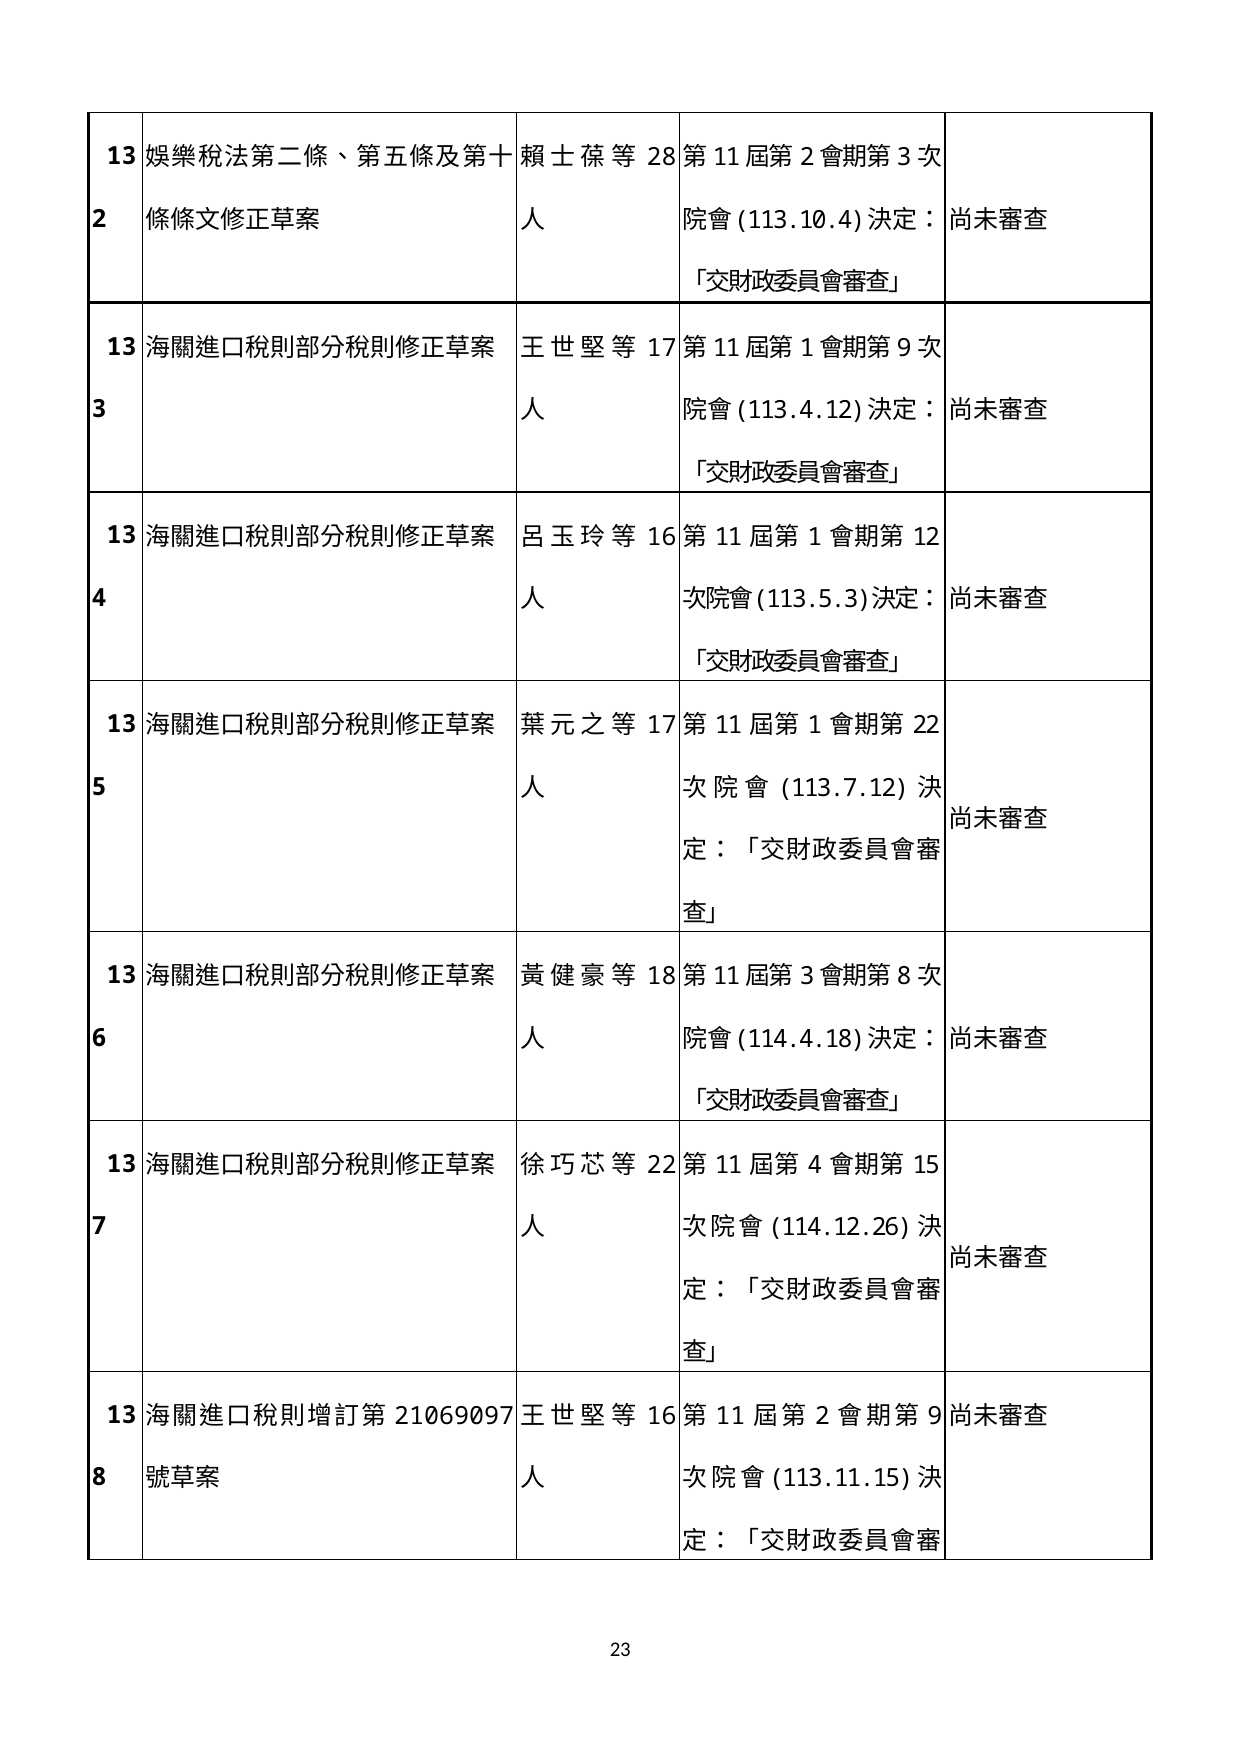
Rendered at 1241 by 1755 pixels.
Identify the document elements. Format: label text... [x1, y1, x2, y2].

table_cell 第11屆第2會期第3次院會(113.10.4)決定：「交財政委員會審查」 [680, 113, 944, 301]
table_cell 娛樂稅法第二條、第五條及第十條條文修正草案 [143, 113, 516, 301]
table_cell 第11屆第3會期第8次院會(114.4.18)決定：「交財政委員會審查」 [680, 932, 944, 1119]
table_cell 海關進口稅則部分稅則修正草案 [143, 304, 516, 491]
table_cell 第11屆第1會期第9次院會(113.4.12)決定：「交財政委員會審查」 [680, 304, 944, 491]
table_cell [90, 932, 142, 1119]
table_cell 海關進口稅則增訂第21069097號草案 [143, 1372, 516, 1559]
table_cell 尚未審查 [946, 304, 1150, 491]
table_cell 海關進口稅則部分稅則修正草案 [143, 681, 516, 931]
table_cell 尚未審查 [946, 932, 1150, 1119]
table_cell 海關進口稅則部分稅則修正草案 [143, 493, 516, 680]
table_cell [90, 493, 142, 680]
table_cell 呂玉玲等16人 [517, 493, 679, 680]
table_cell 黃健豪等18人 [517, 932, 679, 1119]
table_cell 徐巧芯等22人 [517, 1121, 679, 1371]
table_cell 尚未審查 [946, 113, 1150, 301]
table_cell 第11屆第2會期第9次院會(113.11.15)決定：「交財政委員會審 [680, 1372, 944, 1559]
table_cell [90, 113, 142, 301]
table_cell 尚未審查 [946, 1121, 1150, 1371]
table_cell [90, 1372, 142, 1559]
table_cell 第11屆第1會期第22次院會(113.7.12)決定：「交財政委員會審查」 [680, 681, 944, 931]
table_cell 王世堅等17人 [517, 304, 679, 491]
table_cell 尚未審查 [946, 493, 1150, 680]
table_cell 海關進口稅則部分稅則修正草案 [143, 1121, 516, 1371]
table_cell 王世堅等16人 [517, 1372, 679, 1559]
table_cell 賴士葆等28人 [517, 113, 679, 301]
table_cell 海關進口稅則部分稅則修正草案 [143, 932, 516, 1119]
table_cell 第11屆第1會期第12次院會(113.5.3)決定：「交財政委員會審查」 [680, 493, 944, 680]
table_cell 葉元之等17人 [517, 681, 679, 931]
table_cell [90, 1121, 142, 1371]
table_cell 尚未審查 [946, 1372, 1150, 1559]
table_cell [90, 304, 142, 491]
table_cell [90, 681, 142, 931]
table_cell 第11屆第4會期第15次院會(114.12.26)決定：「交財政委員會審查」 [680, 1121, 944, 1371]
table_cell 尚未審查 [946, 681, 1150, 931]
